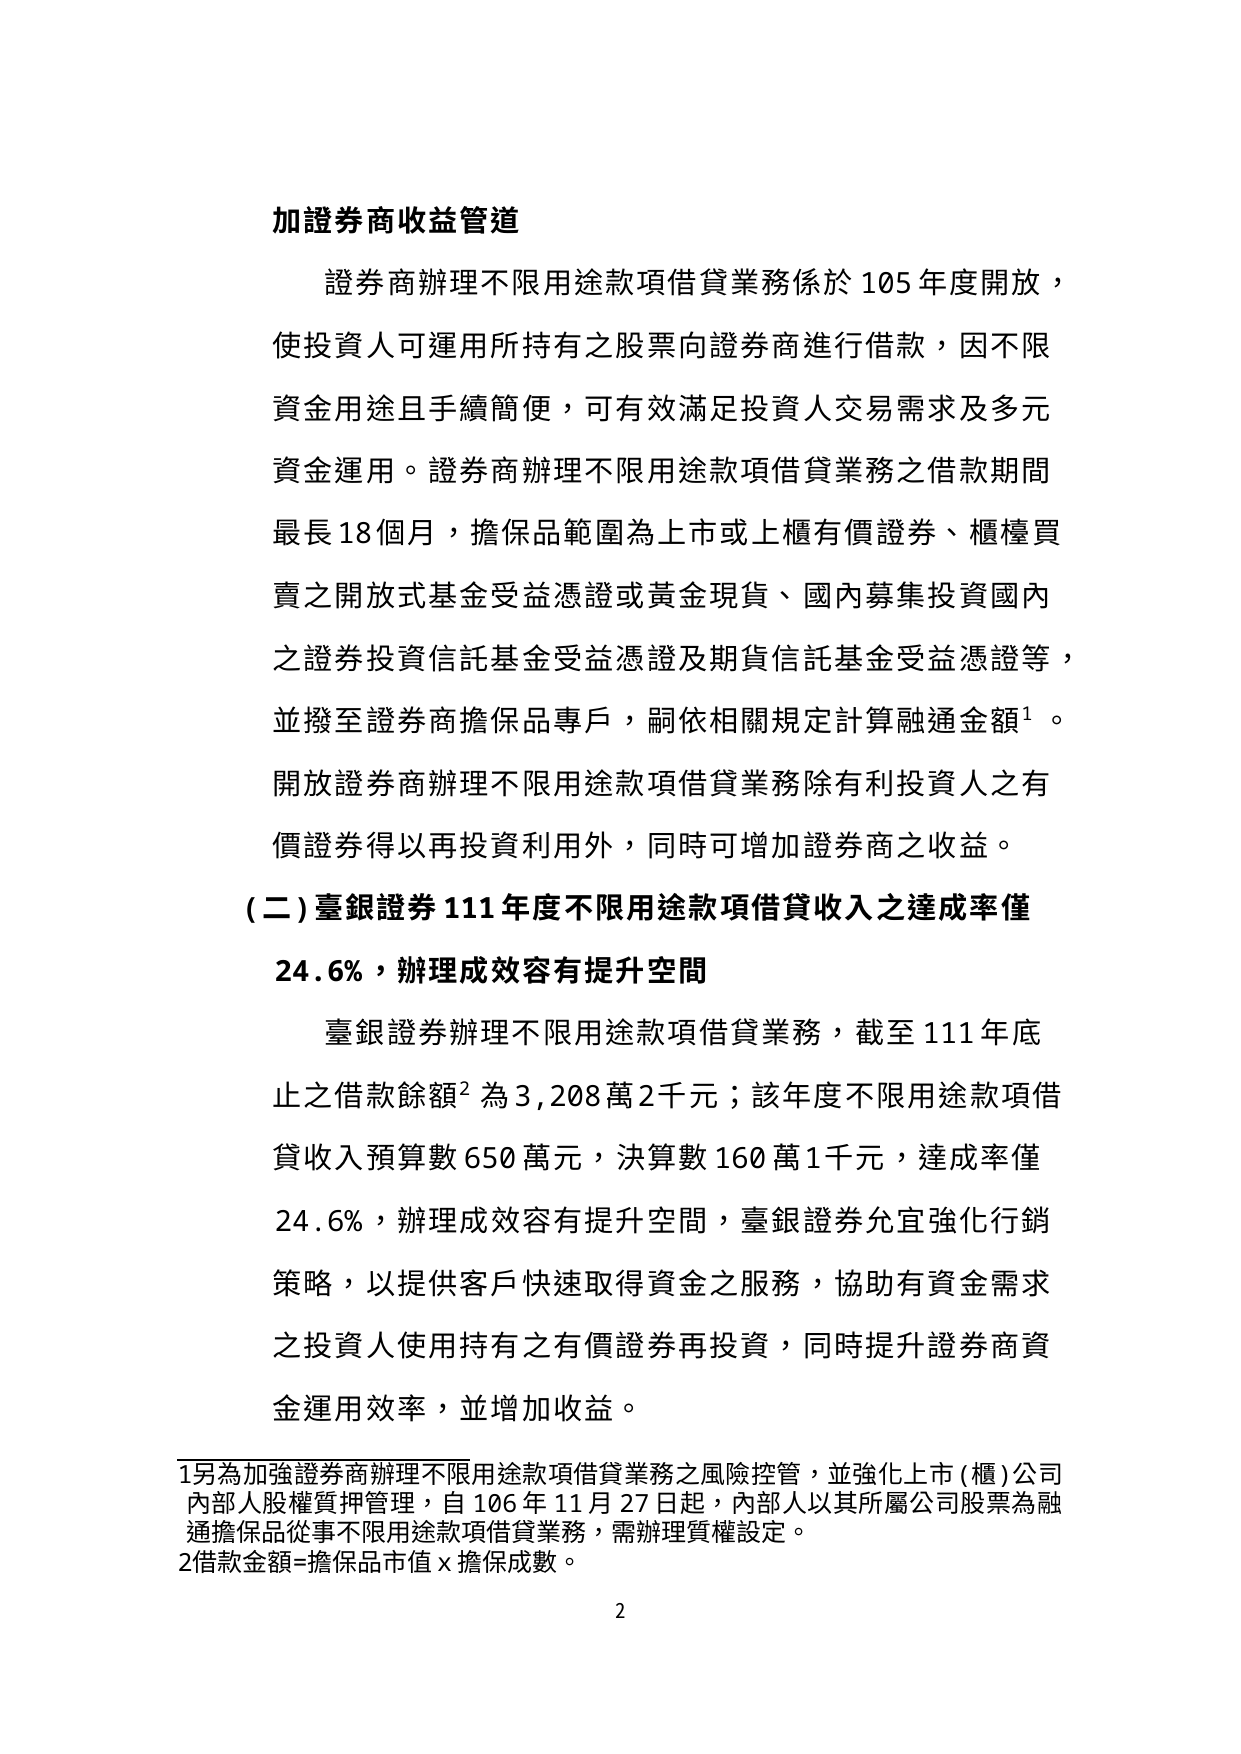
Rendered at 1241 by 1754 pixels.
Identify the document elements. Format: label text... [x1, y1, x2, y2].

text 證券商辦理不限用途款項借貸業務係於105年度開放，使投資人可運用所持有之股票向證券商進行借款，因不限資金用途且手續簡便，可有效滿足投資人交易需求及多元資金運用。證券商辦理不限用途款項借貸業務之借款期間最長18個月，擔保品範圍為上市或上櫃有價證券、櫃檯買賣之開放式基金受益憑證或黃金現貨、國內募集投資國內之證券投資信託基金受益憑證及期貨信託基金受益憑證等，並撥至證券商擔保品專戶，嗣依相關規定計算融通金額。開放證券商辦理不限用途款項借貸業務除有利投資人之有價證券得以再投資利用外，同時可增加證券商之收益。 [265, 240, 1063, 865]
text 另為加強證券商辦理不限用途款項借貸業務之風險控管，並強化上市(櫃)公司內部人股權質押管理，自106年11月27日起，內部人以其所屬公司股票為融通擔保品從事不限用途款項借貸業務，需辦理質權設定。 [177, 1460, 1063, 1548]
text (二)臺銀證券111年度不限用途款項借貸收入之達成率僅24.6%，辦理成效容有提升空間 [236, 865, 1063, 990]
text 加證券商收益管道 [236, 177, 1063, 240]
text 臺銀證券辦理不限用途款項借貸業務，截至111年底止之借款餘額為3,208萬2千元；該年度不限用途款項借貸收入預算數650萬元，決算數160萬1千元，達成率僅24.6%，辦理成效容有提升空間，臺銀證券允宜強化行銷策略，以提供客戶快速取得資金之服務，協助有資金需求之投資人使用持有之有價證券再投資，同時提升證券商資金運用效率，並增加收益。 [265, 990, 1063, 1427]
text 借款金額=擔保品市值ｘ擔保成數。 [177, 1548, 1063, 1577]
